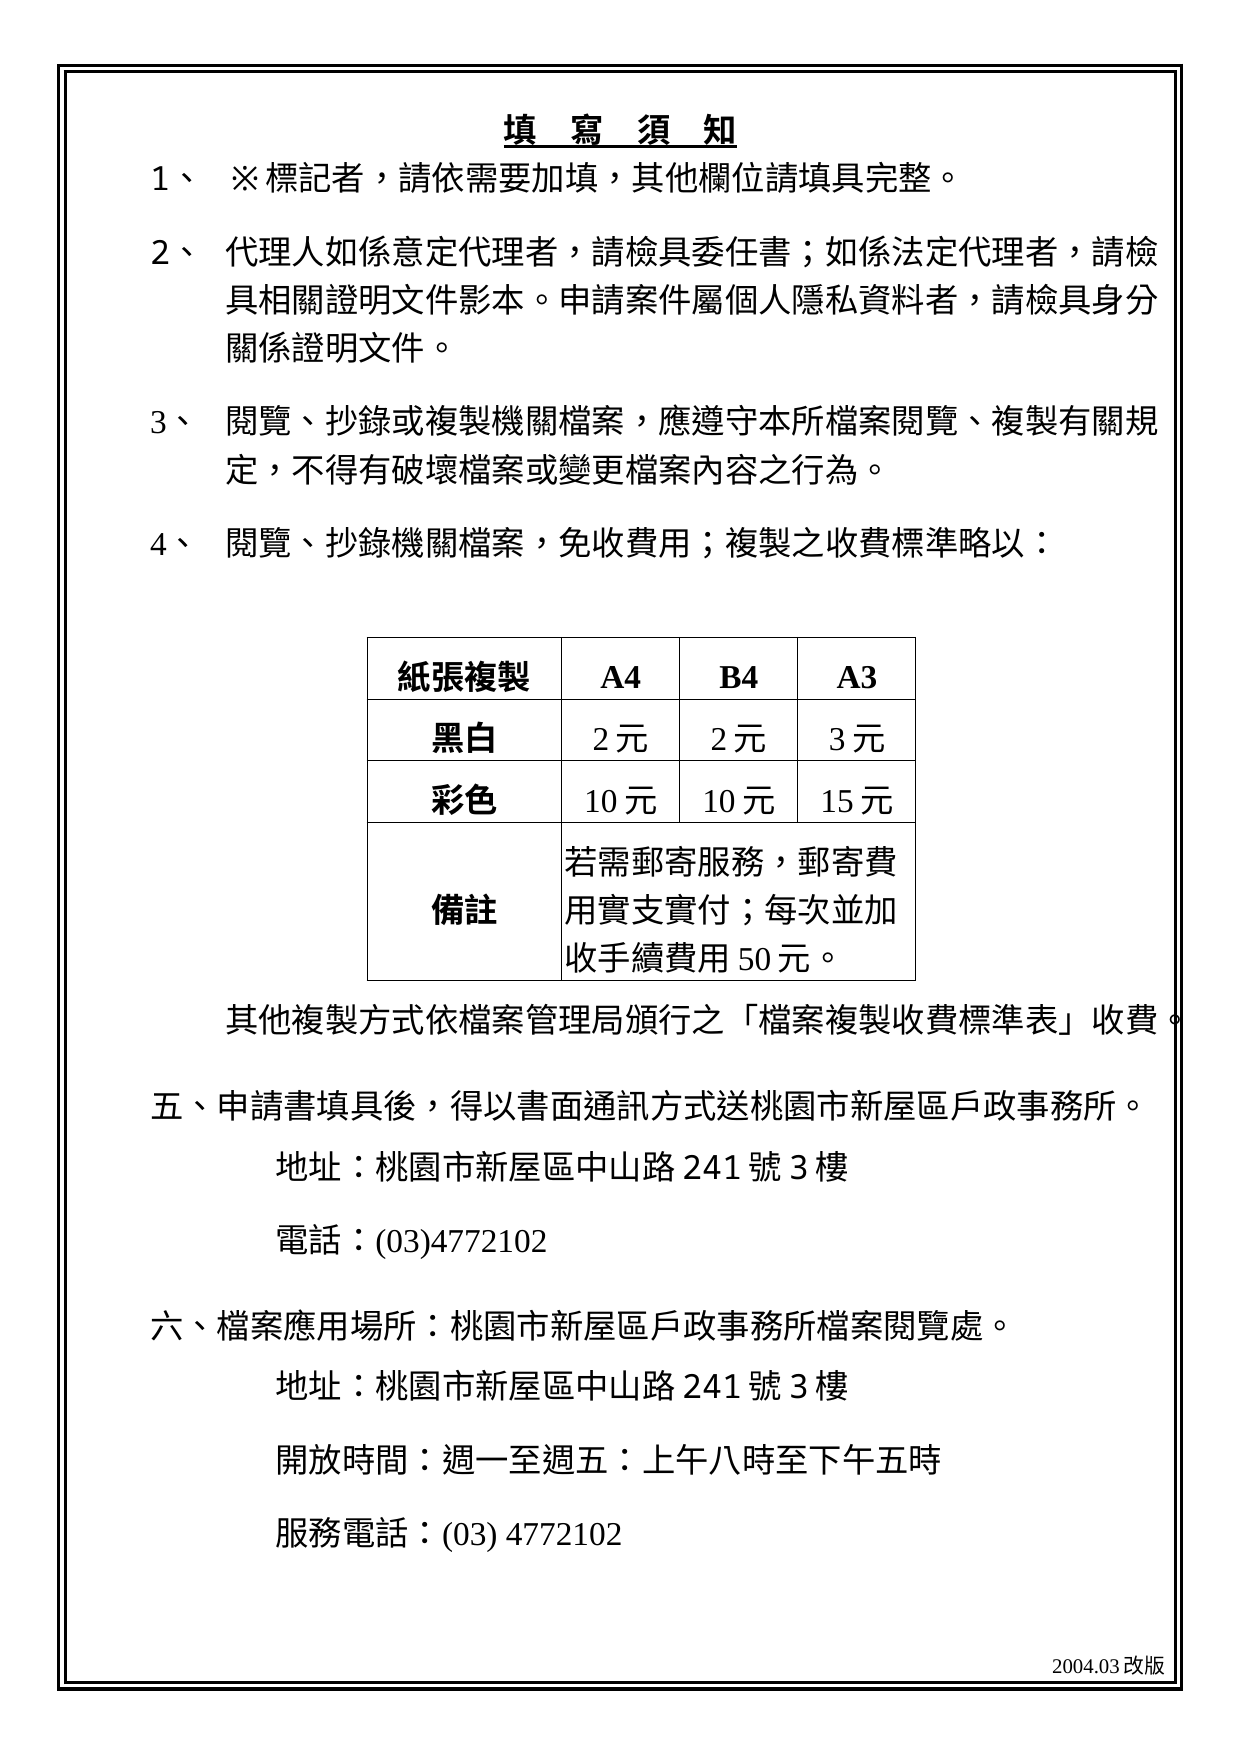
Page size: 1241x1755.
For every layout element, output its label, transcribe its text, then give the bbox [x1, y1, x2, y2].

table_header A3 [798, 638, 915, 699]
table_cell 彩色 [368, 761, 561, 822]
table_cell 10元 [562, 761, 679, 822]
text 五、申請書填具後，得以書面通訊方式送桃園市新屋區戶政事務所。 [150, 1080, 1165, 1128]
text 地址：桃園市新屋區中山路241號3樓 [275, 1360, 1165, 1409]
list 閱覽、抄錄或複製機關檔案，應遵守本所檔案閱覽、複製有關規定，不得有破壞檔案或變更檔案內容之行為。 [150, 395, 1165, 492]
table_cell 10元 [680, 761, 797, 822]
list 代理人如係意定代理者，請檢具委任書；如係法定代理者，請檢具相關證明文件影本。申請案件屬個人隱私資料者，請檢具身分關係證明文件。 [150, 225, 1165, 370]
table_header A4 [562, 638, 679, 699]
table_cell 備註 [368, 823, 561, 980]
table_header 紙張複製 [368, 638, 561, 699]
list 閱覽、抄錄機關檔案，免收費用；複製之收費標準略以： [150, 517, 1165, 565]
text 開放時間：週一至週五：上午八時至下午五時 [275, 1434, 1165, 1482]
text 填 寫 須 知 [75, 104, 1165, 152]
table_header B4 [680, 638, 797, 699]
text 其他複製方式依檔案管理局頒行之「檔案複製收費標準表」收費。 [225, 994, 1165, 1042]
text 地址：桃園市新屋區中山路241號3樓 [275, 1140, 1165, 1189]
text 服務電話：(03) 4772102 [275, 1507, 1165, 1555]
table_cell 15元 [798, 761, 915, 822]
table_cell 若需郵寄服務，郵寄費用實支實付；每次並加收手續費用50元。 [562, 823, 915, 980]
table_cell 2元 [562, 700, 679, 760]
table_cell 2元 [680, 700, 797, 760]
list ※標記者，請依需要加填，其他欄位請填具完整。 [150, 152, 1165, 200]
text 六、檔案應用場所：桃園市新屋區戶政事務所檔案閱覽處。 [150, 1299, 1165, 1348]
table_cell 3元 [798, 700, 915, 760]
table_cell 黑白 [368, 700, 561, 760]
text 電話：(03)4772102 [275, 1214, 1165, 1262]
